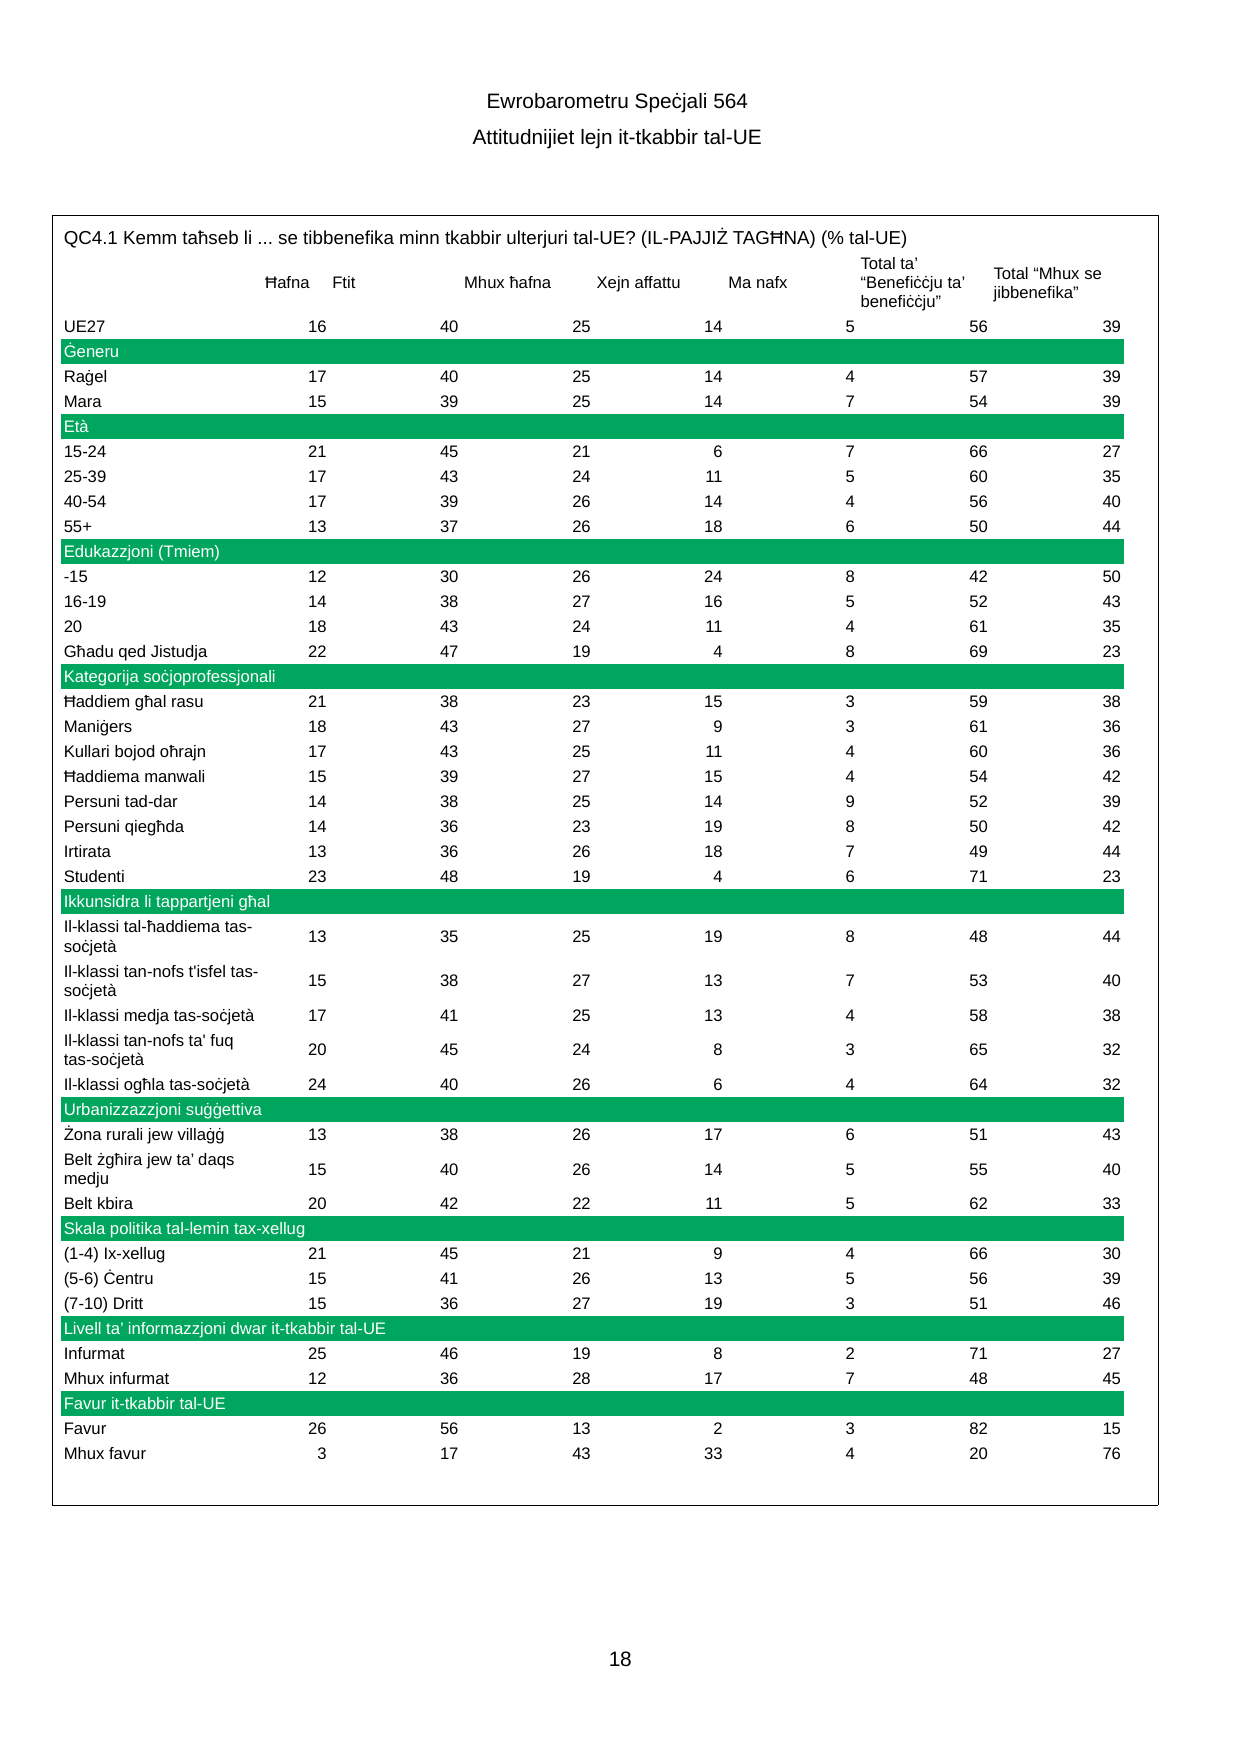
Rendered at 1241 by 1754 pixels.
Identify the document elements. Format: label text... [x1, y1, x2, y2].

table_cell 33 [594, 1441, 725, 1466]
table_cell 43 [329, 714, 461, 739]
table_cell 14 [594, 789, 725, 814]
table_cell 15 [262, 764, 329, 789]
table_cell 26 [461, 1122, 593, 1147]
table_cell Żona rurali jew villaġġ [61, 1122, 262, 1147]
table_cell 43 [329, 739, 461, 764]
table_cell 39 [990, 789, 1124, 814]
table_cell 13 [262, 914, 329, 958]
table_cell 40 [329, 364, 461, 389]
table_cell 51 [858, 1291, 990, 1316]
table_cell 15 [262, 1147, 329, 1191]
table_cell 66 [858, 1241, 990, 1266]
table_cell 38 [329, 589, 461, 614]
table_cell 3 [725, 714, 857, 739]
table_cell Ħaddiem għal rasu [61, 689, 262, 714]
table_cell 37 [329, 514, 461, 539]
table_cell 30 [329, 564, 461, 589]
table_cell 2 [594, 1416, 725, 1441]
table_cell 8 [725, 564, 857, 589]
table_cell 45 [990, 1366, 1124, 1391]
table_cell 6 [725, 1122, 857, 1147]
table_cell 3 [725, 1028, 857, 1072]
table_cell 19 [594, 914, 725, 958]
table_cell Favur it-tkabbir tal-UE [61, 1391, 1124, 1416]
table_cell 14 [594, 364, 725, 389]
table_cell 35 [990, 614, 1124, 639]
table_cell Ġeneru [61, 339, 990, 364]
table_cell 25 [461, 389, 593, 414]
table_cell Età [61, 414, 990, 439]
table_cell 8 [594, 1341, 725, 1366]
table_cell 46 [990, 1291, 1124, 1316]
table_cell 17 [262, 364, 329, 389]
table_cell 5 [725, 1147, 857, 1191]
table_cell 22 [461, 1191, 593, 1216]
table_cell 14 [262, 789, 329, 814]
table_cell 38 [329, 789, 461, 814]
table_cell Il-klassi tal-ħaddiema tas-soċjetà [61, 914, 262, 958]
table_cell 4 [725, 489, 857, 514]
table_cell [990, 414, 1124, 439]
table_cell 36 [990, 739, 1124, 764]
table_cell 40 [990, 959, 1124, 1003]
table_cell 17 [594, 1122, 725, 1147]
table_cell 40 [990, 1147, 1124, 1191]
table_cell 18 [262, 714, 329, 739]
table_cell 27 [461, 764, 593, 789]
table_cell 40 [329, 1072, 461, 1097]
table_cell 39 [329, 489, 461, 514]
table_cell 23 [990, 639, 1124, 664]
table_cell [990, 539, 1124, 564]
table_cell [990, 339, 1124, 364]
table_cell 26 [461, 564, 593, 589]
table_cell 58 [858, 1003, 990, 1028]
table_cell 33 [990, 1191, 1124, 1216]
table_cell 25 [262, 1341, 329, 1366]
table_cell 19 [594, 814, 725, 839]
table_cell 71 [858, 1341, 990, 1366]
table_cell 50 [858, 514, 990, 539]
table_cell 26 [461, 1072, 593, 1097]
table_cell 3 [725, 1416, 857, 1441]
table_cell Favur [61, 1416, 262, 1441]
table_cell 56 [858, 489, 990, 514]
table_cell 20 [61, 614, 262, 639]
table_cell Għadu qed Jistudja [61, 639, 262, 664]
table_cell 11 [594, 1191, 725, 1216]
table_cell 6 [594, 1072, 725, 1097]
table_cell 9 [594, 714, 725, 739]
table_cell 59 [858, 689, 990, 714]
table_cell 43 [329, 464, 461, 489]
table_cell 26 [461, 1147, 593, 1191]
table_cell 48 [858, 914, 990, 958]
table_cell 14 [594, 489, 725, 514]
table_cell 56 [858, 1266, 990, 1291]
table_cell 7 [725, 389, 857, 414]
table_cell 32 [990, 1028, 1124, 1072]
table_cell Maniġers [61, 714, 262, 739]
table_cell 48 [329, 864, 461, 889]
table_cell 15 [594, 764, 725, 789]
table_cell 45 [329, 439, 461, 464]
table_cell 66 [858, 439, 990, 464]
table_cell Ikkunsidra li tappartjeni għal [61, 889, 990, 914]
table_cell 55 [858, 1147, 990, 1191]
table_cell 39 [990, 314, 1124, 339]
table_cell 12 [262, 1366, 329, 1391]
table_cell -15 [61, 564, 262, 589]
table_cell 18 [594, 514, 725, 539]
table_cell Kategorija soċjoprofessjonali [61, 664, 990, 689]
table_cell 25 [461, 739, 593, 764]
table_cell 7 [725, 439, 857, 464]
table_cell 19 [461, 864, 593, 889]
table_cell 52 [858, 589, 990, 614]
table_cell Skala politika tal-lemin tax-xellug [61, 1216, 990, 1241]
table_cell 39 [329, 389, 461, 414]
table_cell (1-4) Ix-xellug [61, 1241, 262, 1266]
table_cell 4 [725, 1003, 857, 1028]
table_cell (5-6) Ċentru [61, 1266, 262, 1291]
table_cell [990, 1316, 1124, 1341]
table_cell 32 [990, 1072, 1124, 1097]
table_cell [61, 251, 262, 314]
table_cell Irtirata [61, 839, 262, 864]
table_cell 62 [858, 1191, 990, 1216]
table_cell 40 [329, 314, 461, 339]
table_cell 42 [990, 764, 1124, 789]
table_cell Il-klassi medja tas-soċjetà [61, 1003, 262, 1028]
table_cell 8 [594, 1028, 725, 1072]
table_cell 20 [858, 1441, 990, 1466]
table_cell Ftit [329, 251, 461, 314]
table_cell 60 [858, 464, 990, 489]
table_cell 36 [329, 814, 461, 839]
table_cell 40 [329, 1147, 461, 1191]
table_cell [990, 664, 1124, 689]
table_cell 15 [262, 959, 329, 1003]
table_cell 8 [725, 914, 857, 958]
table_cell 14 [594, 389, 725, 414]
table_cell 18 [262, 614, 329, 639]
table_cell 25-39 [61, 464, 262, 489]
table_cell 24 [461, 1028, 593, 1072]
table_cell 15 [990, 1416, 1124, 1441]
table_cell 13 [262, 839, 329, 864]
table_cell 69 [858, 639, 990, 664]
table_cell Infurmat [61, 1341, 262, 1366]
table_cell 11 [594, 464, 725, 489]
table_cell 38 [329, 1122, 461, 1147]
table_cell 61 [858, 614, 990, 639]
table_cell 71 [858, 864, 990, 889]
table_cell 41 [329, 1003, 461, 1028]
table_cell 5 [725, 464, 857, 489]
table_cell 54 [858, 389, 990, 414]
table_cell 48 [858, 1366, 990, 1391]
table_cell Edukazzjoni (Tmiem) [61, 539, 990, 564]
table_cell 28 [461, 1366, 593, 1391]
table_cell Ma nafx [725, 251, 857, 314]
table_cell 26 [461, 489, 593, 514]
table_cell Il-klassi ogħla tas-soċjetà [61, 1072, 262, 1097]
table_cell 36 [329, 839, 461, 864]
table_cell 13 [594, 1003, 725, 1028]
table_cell 17 [262, 1003, 329, 1028]
table_cell 4 [725, 1072, 857, 1097]
table_cell 57 [858, 364, 990, 389]
table_cell (7-10) Dritt [61, 1291, 262, 1316]
table_cell 38 [329, 689, 461, 714]
table_cell Urbanizzazzjoni suġġettiva [61, 1097, 990, 1122]
table_cell 43 [329, 614, 461, 639]
table_cell 30 [990, 1241, 1124, 1266]
table_cell 27 [461, 589, 593, 614]
table_cell 12 [262, 564, 329, 589]
table_cell 5 [725, 1266, 857, 1291]
table_cell 36 [329, 1291, 461, 1316]
table_cell [990, 1216, 1124, 1241]
table_cell 6 [725, 864, 857, 889]
table_cell 53 [858, 959, 990, 1003]
table_cell 17 [594, 1366, 725, 1391]
table_cell 27 [990, 1341, 1124, 1366]
table_cell 4 [725, 364, 857, 389]
table_cell Persuni qiegħda [61, 814, 262, 839]
table_cell 42 [990, 814, 1124, 839]
table_cell Kullari bojod oħrajn [61, 739, 262, 764]
table_cell 26 [262, 1416, 329, 1441]
table_cell Belt kbira [61, 1191, 262, 1216]
table_cell 4 [725, 614, 857, 639]
table_cell 39 [990, 1266, 1124, 1291]
table_cell 27 [461, 1291, 593, 1316]
table_cell 15-24 [61, 439, 262, 464]
table_cell 35 [990, 464, 1124, 489]
table_cell 43 [990, 1122, 1124, 1147]
table_cell 4 [725, 764, 857, 789]
table_cell 35 [329, 914, 461, 958]
table_cell 36 [329, 1366, 461, 1391]
table_cell 21 [262, 1241, 329, 1266]
table_cell 38 [329, 959, 461, 1003]
table_cell 14 [594, 314, 725, 339]
table_cell 9 [594, 1241, 725, 1266]
table_cell [990, 1097, 1124, 1122]
table_cell 20 [262, 1028, 329, 1072]
table_cell 19 [594, 1291, 725, 1316]
table_cell 44 [990, 839, 1124, 864]
table_cell 5 [725, 314, 857, 339]
table_cell 40-54 [61, 489, 262, 514]
table_cell 36 [990, 714, 1124, 739]
table_cell 16 [262, 314, 329, 339]
table_cell Il-klassi tan-nofs t'isfel tas-soċjetà [61, 959, 262, 1003]
table_cell 17 [262, 464, 329, 489]
table_cell 55+ [61, 514, 262, 539]
table_cell UE27 [61, 314, 262, 339]
table_cell 24 [262, 1072, 329, 1097]
table_cell 44 [990, 514, 1124, 539]
table_cell 15 [262, 1291, 329, 1316]
table_cell 38 [990, 689, 1124, 714]
table_cell 26 [461, 1266, 593, 1291]
table_cell 13 [594, 959, 725, 1003]
table_cell 9 [725, 789, 857, 814]
table_cell 42 [858, 564, 990, 589]
table_cell 14 [262, 814, 329, 839]
table_cell 5 [725, 1191, 857, 1216]
table_cell 45 [329, 1241, 461, 1266]
table_cell 42 [329, 1191, 461, 1216]
table_cell 56 [329, 1416, 461, 1441]
table_cell 13 [262, 1122, 329, 1147]
table_cell 7 [725, 959, 857, 1003]
table_cell 17 [329, 1441, 461, 1466]
table_cell 11 [594, 739, 725, 764]
table_cell [990, 889, 1124, 914]
table_cell 18 [594, 839, 725, 864]
table_cell Ħafna [262, 251, 329, 314]
table_header QC4.1 Kemm taħseb li ... se tibbenefika minn tkabbir ulterjuri tal-UE? (IL-PAJJIŻ TAGĦNA) (% tal-UE) [61, 224, 1124, 251]
table_cell 43 [461, 1441, 593, 1466]
table_cell Il-klassi tan-nofs ta' fuq tas-soċjetà [61, 1028, 262, 1072]
table_cell 27 [461, 959, 593, 1003]
table_cell 27 [990, 439, 1124, 464]
table_cell 7 [725, 839, 857, 864]
table_cell 14 [594, 1147, 725, 1191]
table_cell 4 [725, 739, 857, 764]
table_cell 8 [725, 814, 857, 839]
table_cell Total “Mhux se jibbenefika” [990, 251, 1124, 314]
table_cell 15 [262, 1266, 329, 1291]
table_cell 25 [461, 1003, 593, 1028]
table_cell 49 [858, 839, 990, 864]
table_cell 56 [858, 314, 990, 339]
table_cell 47 [329, 639, 461, 664]
table_cell Total ta’ “Benefiċċju ta’ benefiċċju” [858, 251, 990, 314]
table_cell 20 [262, 1191, 329, 1216]
table_cell 44 [990, 914, 1124, 958]
table_cell 64 [858, 1072, 990, 1097]
table_cell 24 [461, 464, 593, 489]
table_cell 4 [725, 1241, 857, 1266]
table_cell 61 [858, 714, 990, 739]
table_cell 21 [461, 439, 593, 464]
table_cell 24 [594, 564, 725, 589]
table_cell 52 [858, 789, 990, 814]
table_cell Raġel [61, 364, 262, 389]
table_cell 21 [461, 1241, 593, 1266]
table_cell 23 [461, 689, 593, 714]
table_cell 14 [262, 589, 329, 614]
table_cell 46 [329, 1341, 461, 1366]
table_cell 4 [594, 639, 725, 664]
table_cell 4 [725, 1441, 857, 1466]
table_cell 13 [594, 1266, 725, 1291]
table_cell Ħaddiema manwali [61, 764, 262, 789]
table_cell 6 [594, 439, 725, 464]
table_cell Mhux ħafna [461, 251, 593, 314]
table_cell 5 [725, 589, 857, 614]
table_cell 27 [461, 714, 593, 739]
table_cell Mara [61, 389, 262, 414]
table_cell 7 [725, 1366, 857, 1391]
table_cell 39 [329, 764, 461, 789]
table_cell 15 [262, 389, 329, 414]
table_cell 26 [461, 514, 593, 539]
table_cell 21 [262, 439, 329, 464]
table_cell 3 [725, 1291, 857, 1316]
table_cell Mhux infurmat [61, 1366, 262, 1391]
table_cell 2 [725, 1341, 857, 1366]
table_cell 15 [594, 689, 725, 714]
table_cell 25 [461, 914, 593, 958]
table_cell 65 [858, 1028, 990, 1072]
table_cell 54 [858, 764, 990, 789]
table_cell 8 [725, 639, 857, 664]
table_cell 25 [461, 314, 593, 339]
table_cell Livell ta’ informazzjoni dwar it-tkabbir tal-UE [61, 1316, 990, 1341]
table_cell 23 [990, 864, 1124, 889]
table_cell 39 [990, 364, 1124, 389]
table_cell 60 [858, 739, 990, 764]
table_cell 82 [858, 1416, 990, 1441]
table_cell 16 [594, 589, 725, 614]
table_cell 19 [461, 639, 593, 664]
table_cell Belt żgħira jew ta’ daqs medju [61, 1147, 262, 1191]
table_cell 23 [262, 864, 329, 889]
table_cell 51 [858, 1122, 990, 1147]
table_cell 39 [990, 389, 1124, 414]
table_cell 76 [990, 1441, 1124, 1466]
table_cell 24 [461, 614, 593, 639]
table_cell Xejn affattu [594, 251, 725, 314]
table_cell Studenti [61, 864, 262, 889]
table_cell 50 [858, 814, 990, 839]
table_cell 45 [329, 1028, 461, 1072]
table_cell 43 [990, 589, 1124, 614]
table_cell Mhux favur [61, 1441, 262, 1466]
table_cell 25 [461, 789, 593, 814]
table_cell 16-19 [61, 589, 262, 614]
table_cell 22 [262, 639, 329, 664]
table_cell 41 [329, 1266, 461, 1291]
table_cell 17 [262, 739, 329, 764]
table_cell 38 [990, 1003, 1124, 1028]
table_cell 13 [262, 514, 329, 539]
table_cell 13 [461, 1416, 593, 1441]
table_cell 40 [990, 489, 1124, 514]
table_cell 21 [262, 689, 329, 714]
table_cell 23 [461, 814, 593, 839]
table_cell 17 [262, 489, 329, 514]
table_cell 25 [461, 364, 593, 389]
table_cell 19 [461, 1341, 593, 1366]
table_cell 3 [725, 689, 857, 714]
table_cell Persuni tad-dar [61, 789, 262, 814]
table_cell 4 [594, 864, 725, 889]
table_cell 11 [594, 614, 725, 639]
table_cell 6 [725, 514, 857, 539]
table_cell 3 [262, 1441, 329, 1466]
table_cell 50 [990, 564, 1124, 589]
table_cell 26 [461, 839, 593, 864]
